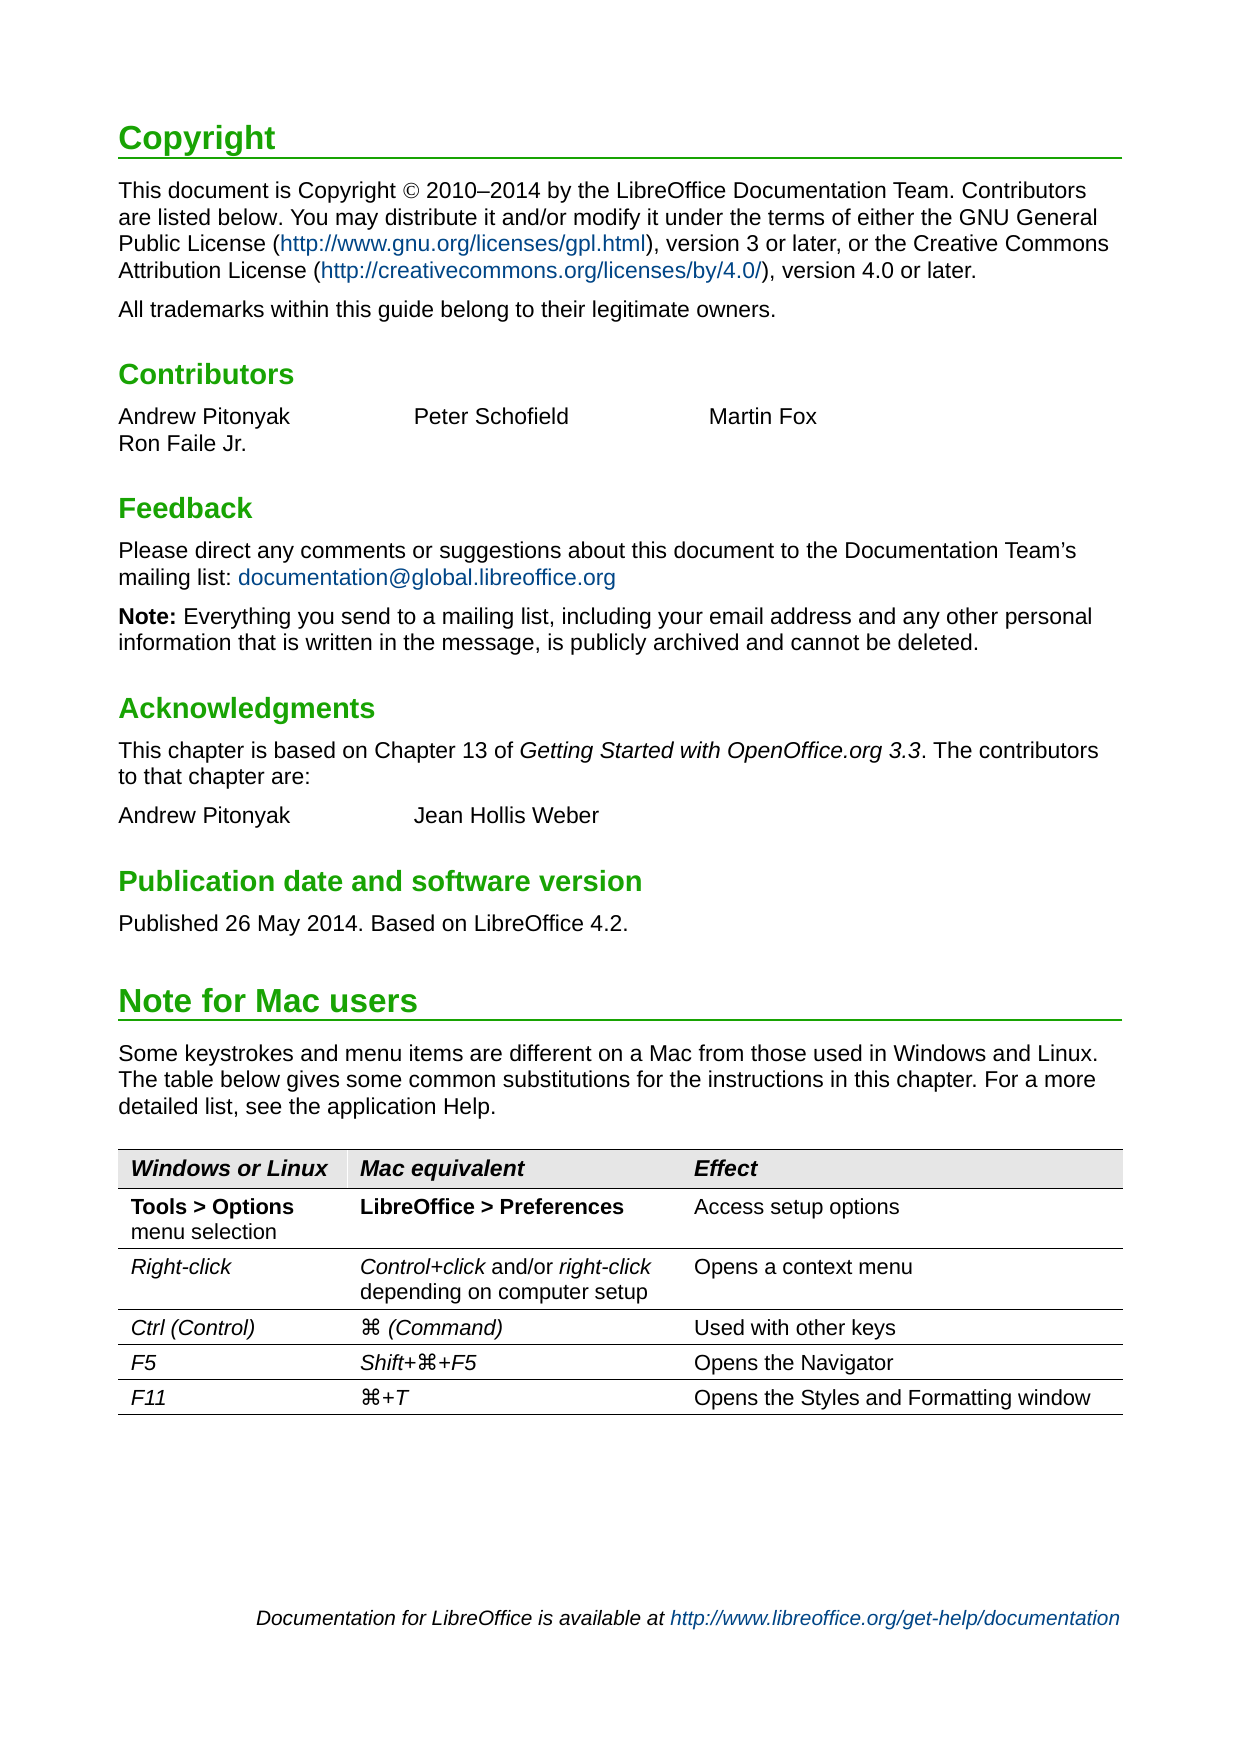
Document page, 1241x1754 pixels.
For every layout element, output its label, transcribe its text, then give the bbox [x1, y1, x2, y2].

table_cell F11 [118, 1380, 347, 1414]
text This chapter is based on Chapter 13 of Getting Started with OpenOffice.org 3.3. The contributors to that chapter are: [118, 737, 1122, 789]
table_cell LibreOffice > Preferences [348, 1189, 681, 1248]
table_cell Right-click [118, 1249, 347, 1308]
table_cell ⌘ (Command) [348, 1310, 681, 1344]
table_cell F5 [118, 1345, 347, 1379]
table_header Windows or Linux [118, 1150, 347, 1188]
text Some keystrokes and menu items are different on a Mac from those used in Windows and Linux. The table below gives some common substitutions for the instructions in this chapter. For a more detailed list, see the application Help. [118, 1040, 1122, 1119]
subtitle Publication date and software version [118, 864, 1122, 897]
text Note: Everything you send to a mailing list, including your email address and any other personal information that is written in the message, is publicly archived and cannot be deleted. [118, 603, 1122, 655]
table_cell Ctrl (Control) [118, 1310, 347, 1344]
table_cell Opens the Styles and Formatting window [681, 1380, 1123, 1414]
table_cell Used with other keys [681, 1310, 1123, 1344]
table_cell Shift+⌘+F5 [348, 1345, 681, 1379]
table_cell Control+click and/or right-click depending on computer setup [348, 1249, 681, 1308]
subtitle Contributors [118, 357, 1122, 391]
text Andrew Pitonyak Jean Hollis Weber [118, 802, 1122, 828]
text All trademarks within this guide belong to their legitimate owners. [118, 296, 1122, 322]
text This document is Copyright © 2010–2014 by the LibreOffice Documentation Team. Contributors are listed below. You may distribute it and/or modify it under the terms of either the GNU General Public License (http://www.gnu.org/licenses/gpl.html), version 3 or later, or the Creative Commons Attribution License (http://creativecommons.org/licenses/by/4.0/), version 4.0 or later. [118, 177, 1122, 283]
text Andrew Pitonyak Peter Schofield Martin Fox Ron Faile Jr. [118, 403, 1122, 456]
subtitle Acknowledgments [118, 691, 1122, 724]
subtitle Copyright [118, 118, 1122, 157]
subtitle Feedback [118, 492, 1122, 525]
text Published 26 May 2014. Based on LibreOffice 4.2. [118, 910, 1122, 936]
table_header Effect [681, 1150, 1123, 1188]
table_cell Access setup options [681, 1189, 1123, 1248]
table_cell Opens a context menu [681, 1249, 1123, 1308]
subtitle Note for Mac users [118, 981, 1122, 1019]
table_cell Tools > Options menu selection [118, 1189, 347, 1248]
text Please direct any comments or suggestions about this document to the Documentation Team’s mailing list: documentation@global.libreoffice.org [118, 537, 1122, 590]
table_cell Opens the Navigator [681, 1345, 1123, 1379]
table_cell ⌘+T [348, 1380, 681, 1414]
table_header Mac equivalent [348, 1150, 681, 1188]
